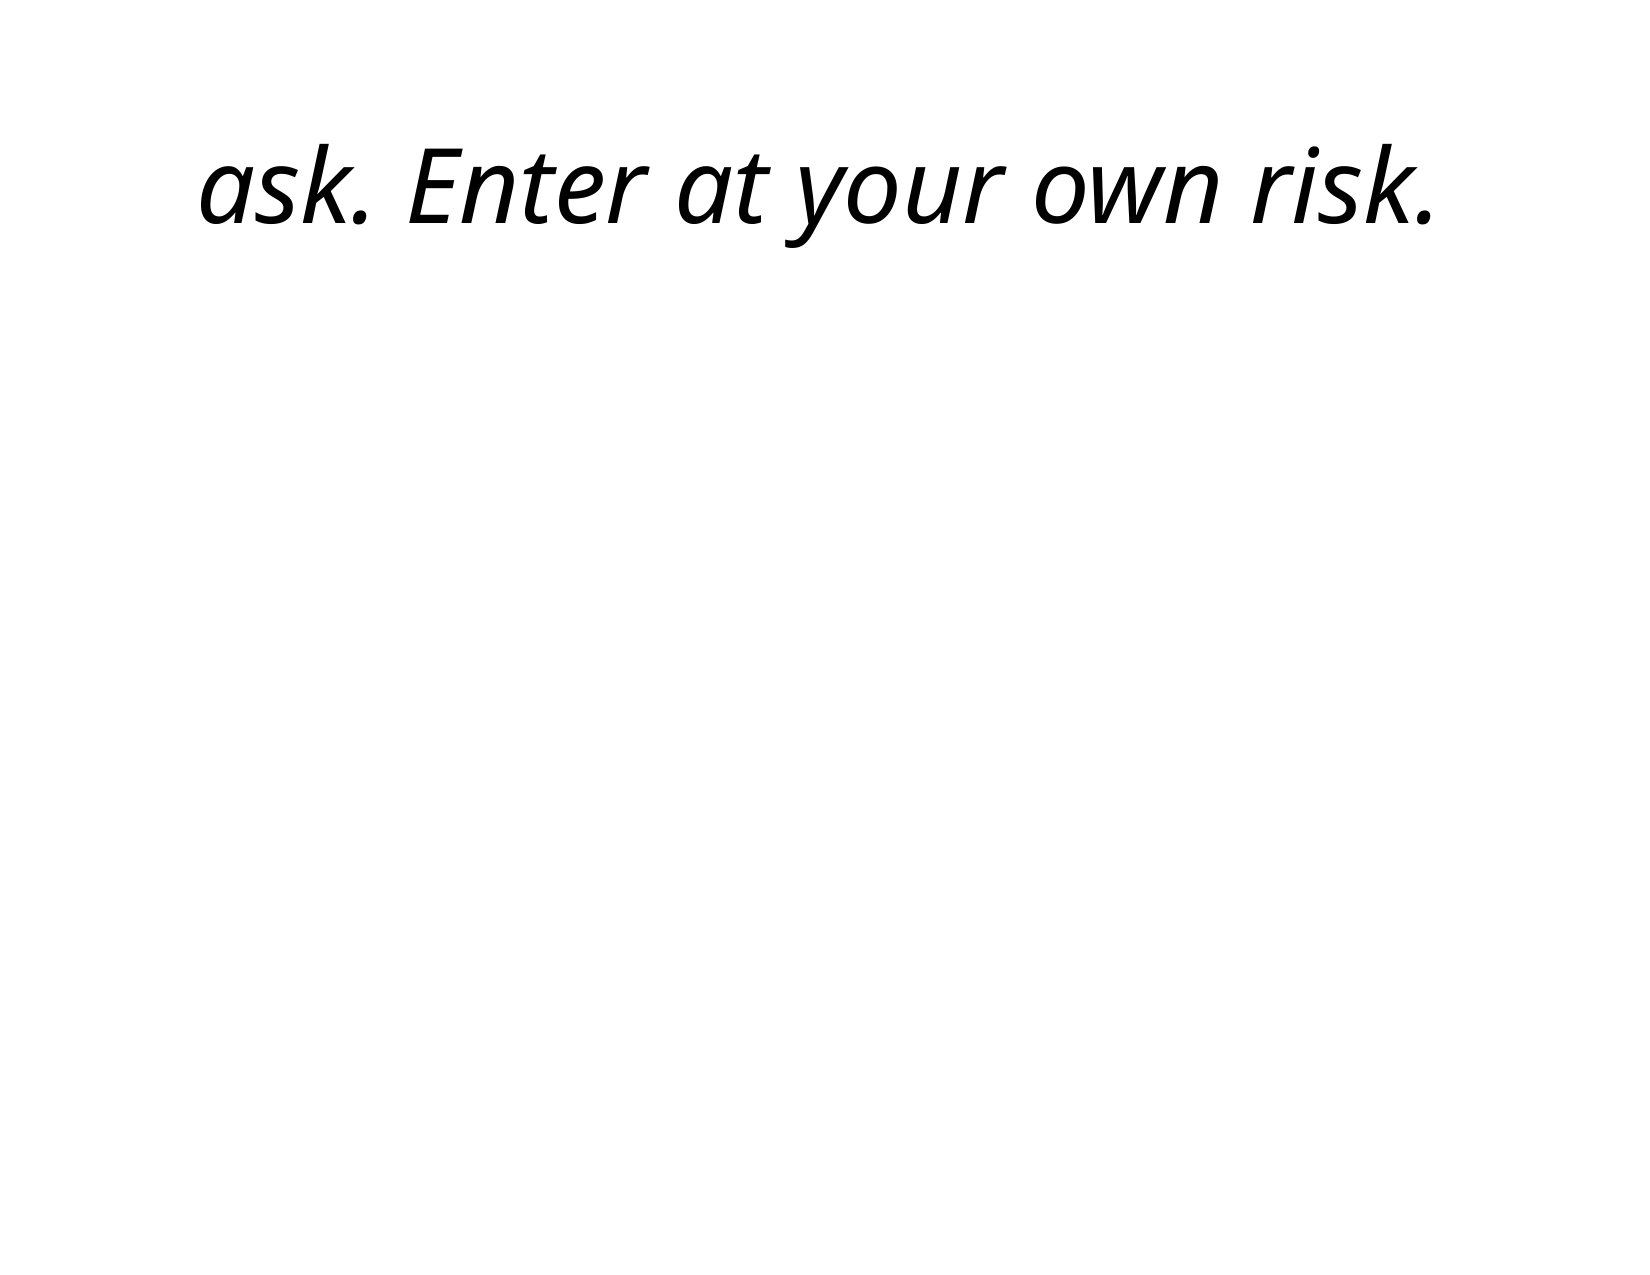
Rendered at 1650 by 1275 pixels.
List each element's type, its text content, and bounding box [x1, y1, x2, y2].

text ask. Enter at your own risk. [118, 112, 1532, 254]
